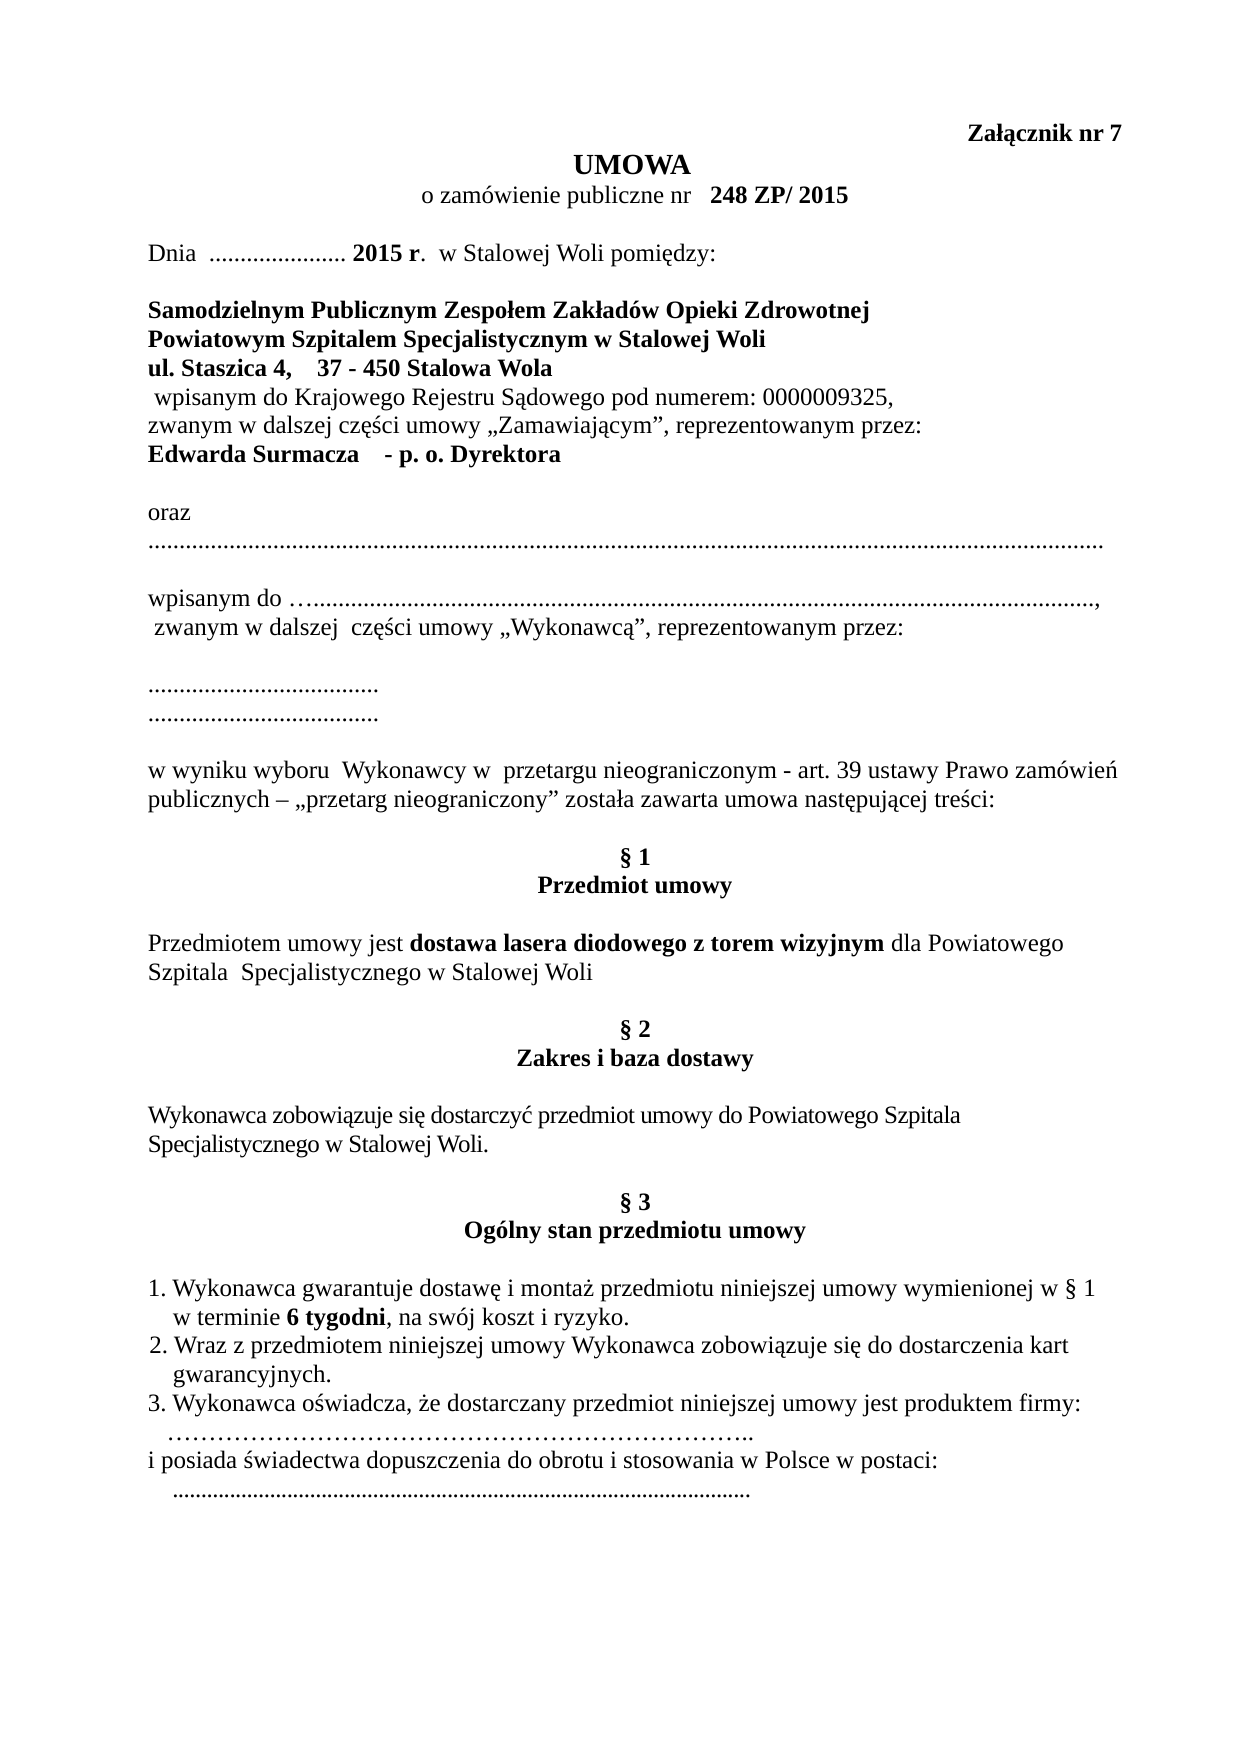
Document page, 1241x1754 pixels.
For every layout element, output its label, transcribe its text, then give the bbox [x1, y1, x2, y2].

text § 3 [148, 1187, 1122, 1215]
text § 1 [148, 842, 1122, 870]
text wpisanym do …............................................................................................................................., [148, 583, 1122, 612]
text ......................................................................................................................................................... [148, 525, 1122, 554]
text § 2 [148, 1014, 1122, 1043]
text Powiatowym Szpitalem Specjalistycznym w Stalowej Woli [148, 324, 1122, 353]
text 1. Wykonawca gwarantuje dostawę i montaż przedmiotu niniejszej umowy wymienionej w § 1 [148, 1273, 1122, 1302]
text Dnia ...................... 2015 r. w Stalowej Woli pomiędzy: [148, 238, 1122, 267]
title Załącznik nr 7 [148, 118, 1122, 147]
text 2. Wraz z przedmiotem niniejszej umowy Wykonawca zobowiązuje się do dostarczenia kart gwarancyjnych. [149, 1330, 1122, 1388]
text Wykonawca zobowiązuje się dostarczyć przedmiot umowy do Powiatowego Szpitala Specjalistycznego w Stalowej Woli. [148, 1100, 1122, 1158]
text Samodzielnym Publicznym Zespołem Zakładów Opieki Zdrowotnej [148, 295, 1122, 324]
text Przedmiotem umowy jest dostawa lasera diodowego z torem wizyjnym dla Powiatowego Szpitala Specjalistycznego w Stalowej Woli [148, 928, 1122, 985]
text w terminie 6 tygodni, na swój koszt i ryzyko. [148, 1302, 1122, 1330]
text Zakres i baza dostawy [148, 1043, 1122, 1072]
title UMOWA [148, 147, 1122, 180]
text o zamówienie publiczne nr 248 ZP/ 2015 [148, 180, 1122, 209]
text ..................................... [148, 698, 1122, 727]
text zwanym w dalszej części umowy „Zamawiającym”, reprezentowanym przez: [148, 410, 1122, 439]
text ..................................... [148, 669, 1122, 698]
text Ogólny stan przedmiotu umowy [148, 1215, 1122, 1244]
text w wyniku wyboru Wykonawcy w przetargu nieograniczonym - art. 39 ustawy Prawo zamówień publicznych – „przetarg nieograniczony” została zawarta umowa następującej treści: [148, 755, 1122, 813]
text ul. Staszica 4, 37 - 450 Stalowa Wola [148, 353, 1122, 382]
text Przedmiot umowy [148, 870, 1122, 899]
text …………………………………………………………….. [148, 1417, 1122, 1445]
text wpisanym do Krajowego Rejestru Sądowego pod numerem: 0000009325, [148, 382, 1122, 410]
text Edwarda Surmacza - p. o. Dyrektora [148, 439, 1122, 468]
text oraz [148, 497, 1122, 525]
text i posiada świadectwa dopuszczenia do obrotu i stosowania w Polsce w postaci: [148, 1445, 1122, 1474]
text zwanym w dalszej części umowy „Wykonawcą”, reprezentowanym przez: [148, 612, 1122, 640]
text ..................................................................................................... [149, 1474, 1122, 1503]
text 3. Wykonawca oświadcza, że dostarczany przedmiot niniejszej umowy jest produktem firmy: [148, 1388, 1122, 1417]
